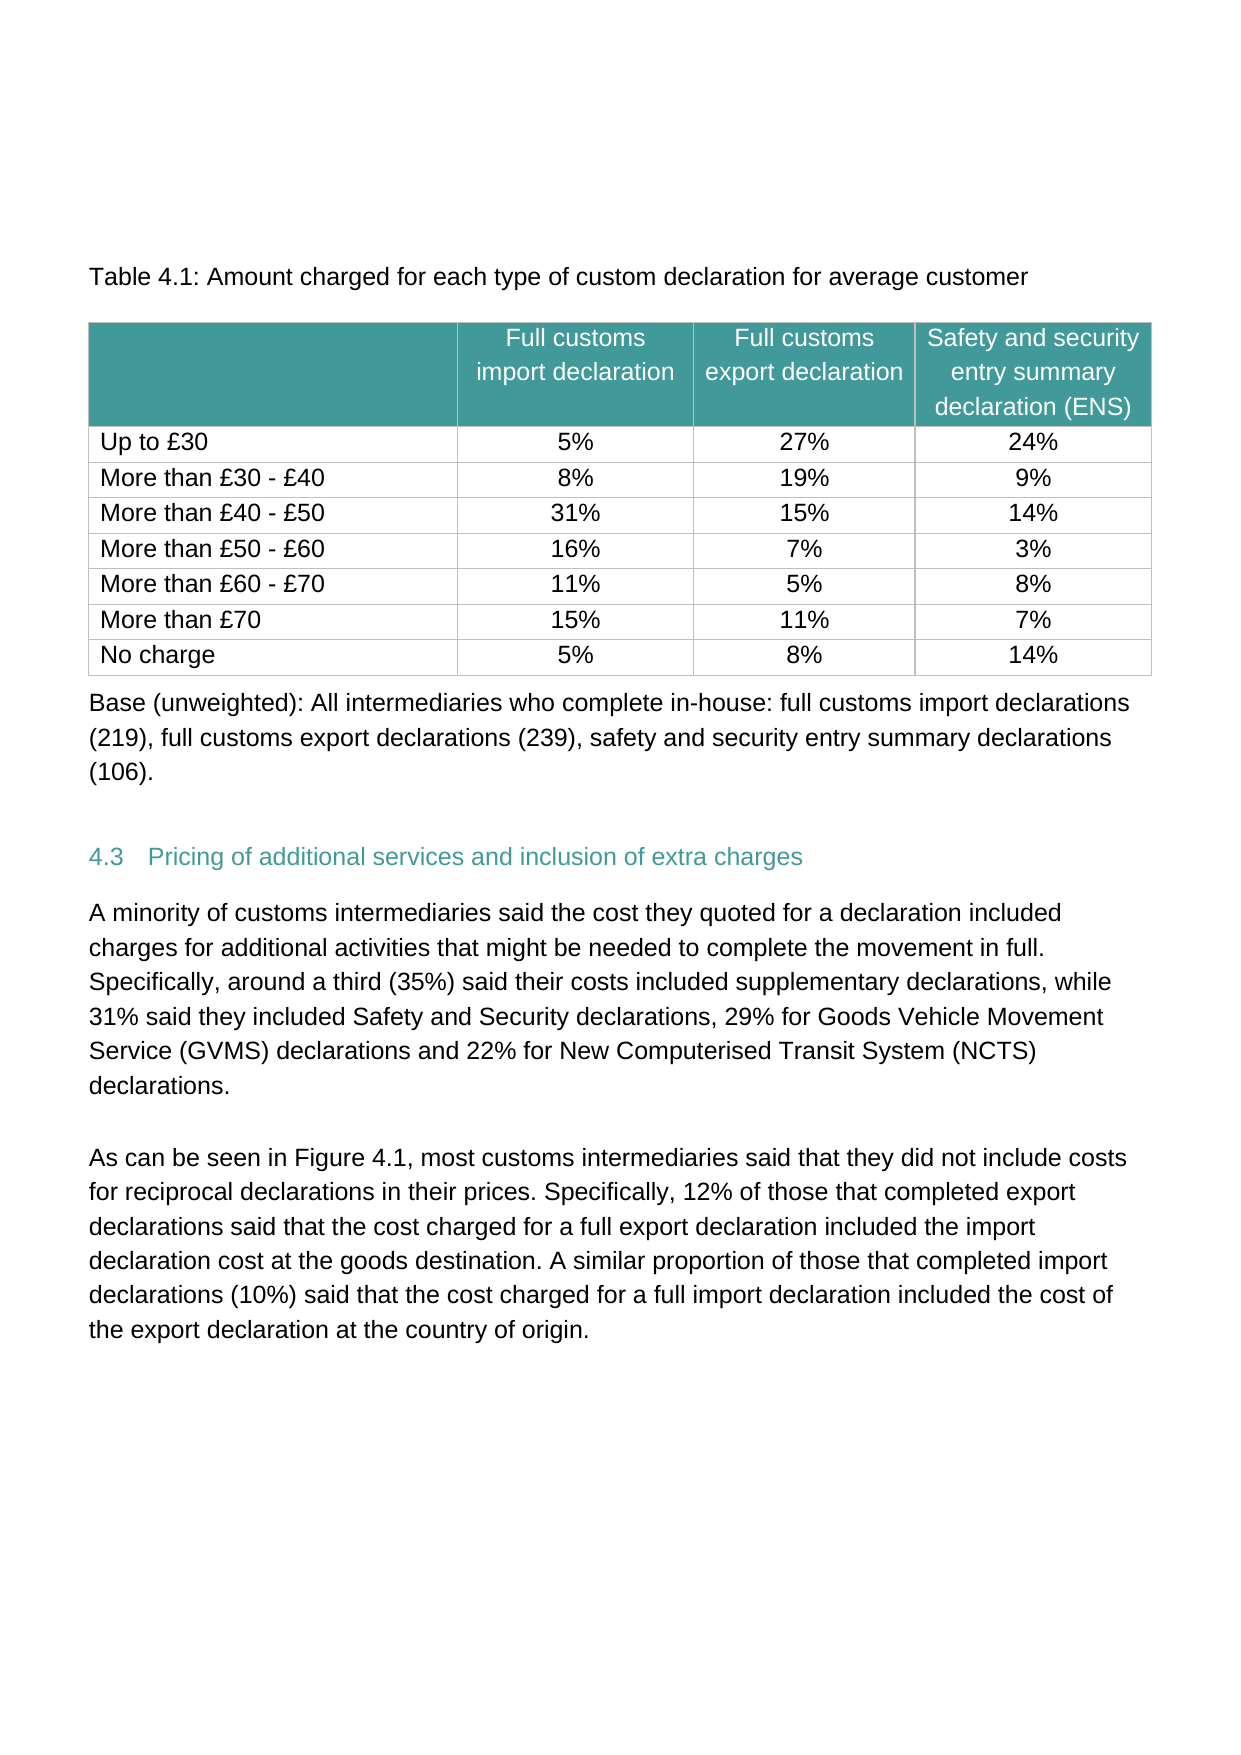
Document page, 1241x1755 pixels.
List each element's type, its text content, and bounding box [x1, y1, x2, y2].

table_cell More than £30 - £40 [89, 463, 457, 497]
table_cell 31% [458, 498, 693, 533]
text As can be seen in Figure 4.1, most customs intermediaries said that they did not include costs for reciprocal declarations in their prices. Specifically, 12% of those that completed export declarations said that the cost charged for a full export declaration included the import declaration cost at the goods destination. A similar proportion of those that completed import declarations (10%) said that the cost charged for a full import declaration included the cost of the export declaration at the country of origin. [89, 1143, 1152, 1344]
table_cell 7% [694, 534, 914, 568]
table_cell 27% [694, 427, 914, 462]
text Table 4.1: Amount charged for each type of custom declaration for average customer [89, 262, 1152, 291]
table_cell 11% [694, 605, 914, 639]
table_cell 7% [916, 605, 1151, 639]
table_cell 24% [916, 427, 1151, 462]
table_cell 8% [458, 463, 693, 497]
table_header [89, 323, 457, 426]
table_cell 15% [458, 605, 693, 639]
text A minority of customs intermediaries said the cost they quoted for a declaration included charges for additional activities that might be needed to complete the movement in full. Specifically, around a third (35%) said their costs included supplementary declarations, while 31% said they included Safety and Security declarations, 29% for Goods Vehicle Movement Service (GVMS) declarations and 22% for New Computerised Transit System (NCTS) declarations. [89, 898, 1152, 1099]
table_cell 14% [916, 640, 1151, 675]
subtitle Pricing of additional services and inclusion of extra charges [89, 842, 1152, 870]
table_cell More than £40 - £50 [89, 498, 457, 533]
table_cell 11% [458, 569, 693, 604]
table_cell 15% [694, 498, 914, 533]
table_cell 5% [458, 427, 693, 462]
table_cell More than £70 [89, 605, 457, 639]
table_cell 8% [694, 640, 914, 675]
table_header Full customs import declaration [458, 323, 693, 426]
table_cell 3% [916, 534, 1151, 568]
table_cell 16% [458, 534, 693, 568]
table_cell 5% [458, 640, 693, 675]
table_cell Up to £30 [89, 427, 457, 462]
table_cell More than £50 - £60 [89, 534, 457, 568]
table_header Full customs export declaration [694, 323, 914, 426]
table_cell 8% [916, 569, 1151, 604]
table_cell 14% [916, 498, 1151, 533]
table_cell 19% [694, 463, 914, 497]
table_cell 5% [694, 569, 914, 604]
text Base (unweighted): All intermediaries who complete in-house: full customs import declarations (219), full customs export declarations (239), safety and security entry summary declarations (106). [89, 688, 1152, 786]
table_cell More than £60 - £70 [89, 569, 457, 604]
table_cell No charge [89, 640, 457, 675]
table_header Safety and security entry summary declaration (ENS) [916, 323, 1151, 426]
table_cell 9% [916, 463, 1151, 497]
